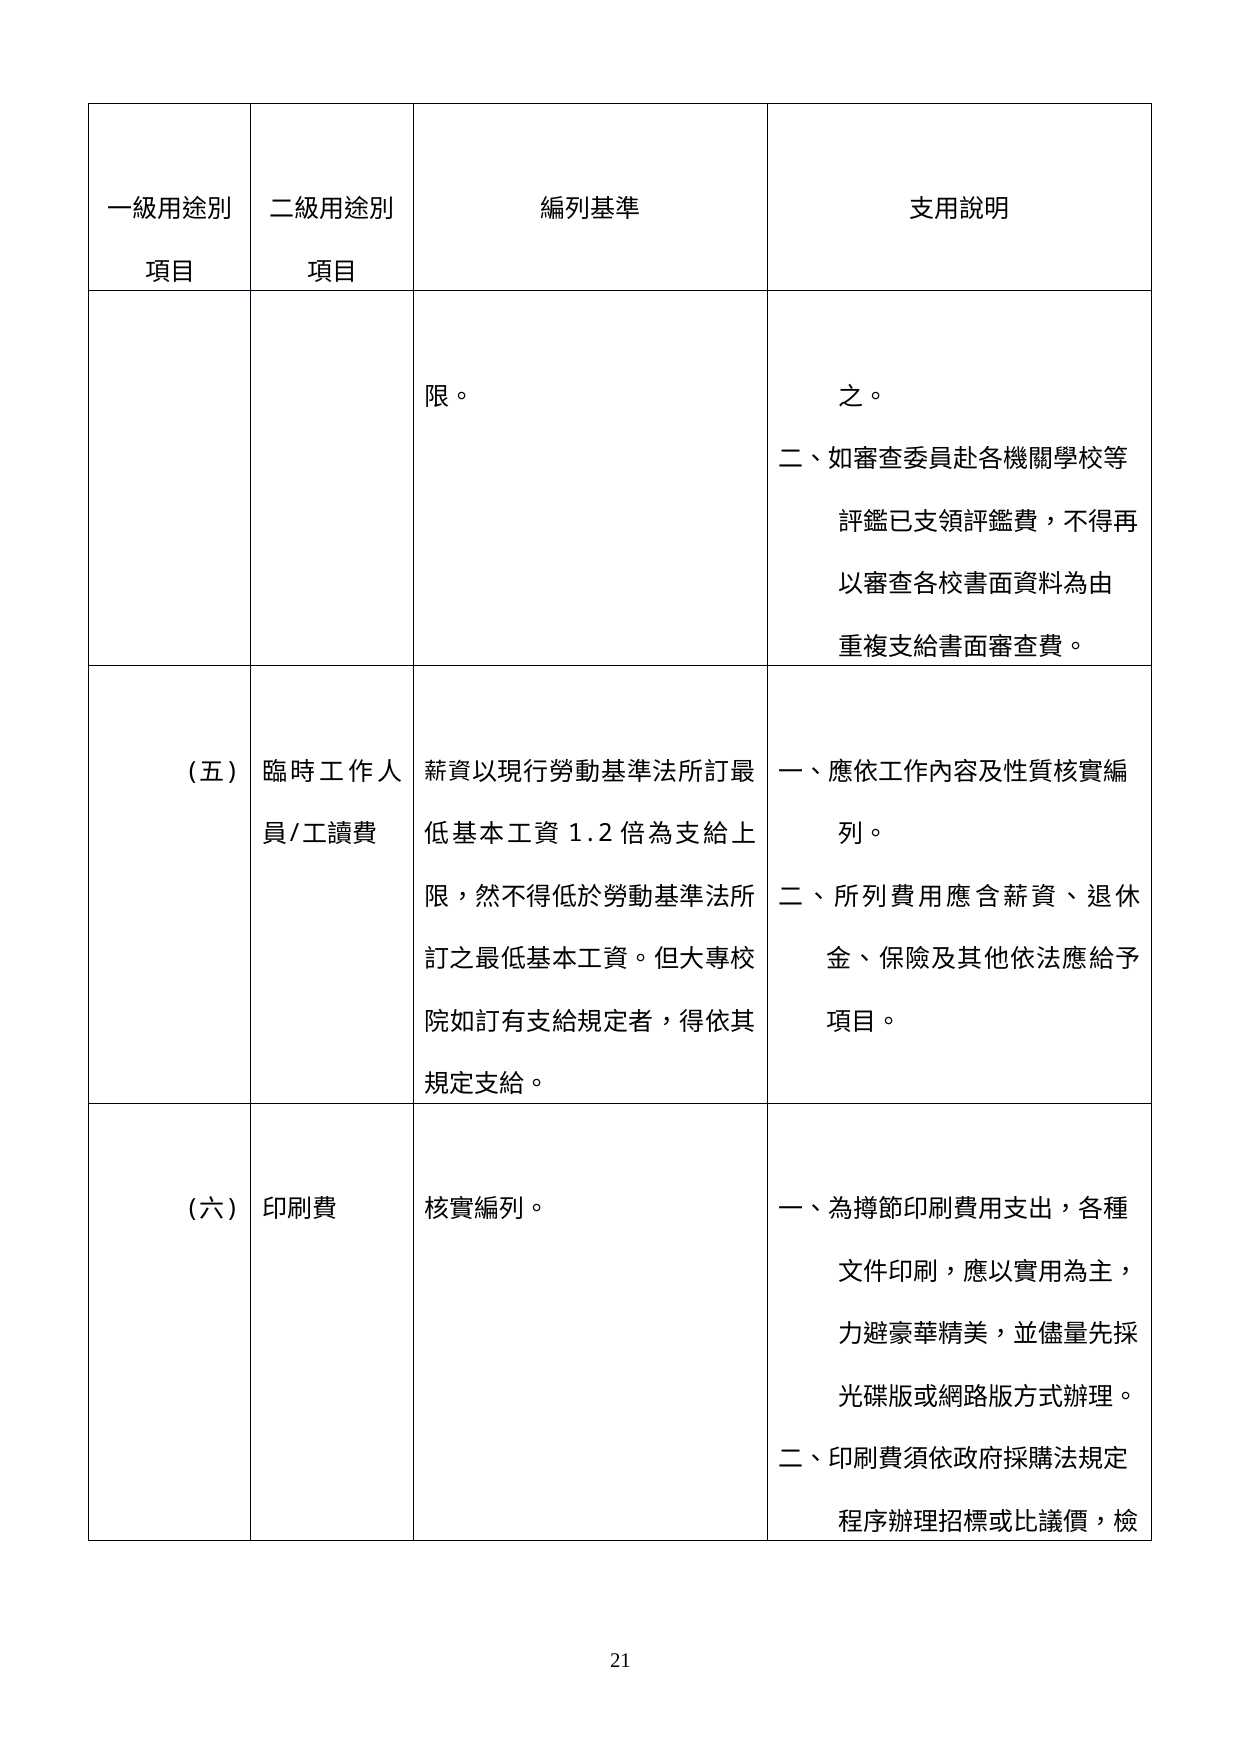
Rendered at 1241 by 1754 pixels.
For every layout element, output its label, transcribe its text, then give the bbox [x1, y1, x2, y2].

table_header 編列基準 [414, 104, 767, 290]
table_cell [251, 291, 413, 665]
table_cell 一、應依工作內容及性質核實編 列。 二、所列費用應含薪資、退休 金、保險及其他依法應給予 項目。 [768, 666, 1151, 1103]
table_header 二級用途別項目 [251, 104, 413, 290]
table_cell 一、為撙節印刷費用支出，各種 文件印刷，應以實用為主， 力避豪華精美，並儘量先採 光碟版或網路版方式辦理。 二、印刷費須依政府採購法規定 程序辦理招標或比議價，檢 [768, 1104, 1151, 1540]
table_cell 薪資以現行勞動基準法所訂最低基本工資1.2倍為支給上限，然不得低於勞動基準法所訂之最低基本工資。但大專校院如訂有支給規定者，得依其規定支給。 [414, 666, 767, 1103]
table_cell 限。 [414, 291, 767, 665]
table_cell 核實編列。 [414, 1104, 767, 1540]
table_cell (六) [89, 1104, 250, 1540]
table_cell [89, 291, 250, 665]
table_header 一級用途別項目 [89, 104, 250, 290]
table_cell 臨時工作人員/工讀費 [251, 666, 413, 1103]
table_cell (五) [89, 666, 250, 1103]
table_cell 之。 二、如審查委員赴各機關學校等 評鑑已支領評鑑費，不得再 以審查各校書面資料為由 重複支給書面審查費。 [768, 291, 1151, 665]
table_cell 印刷費 [251, 1104, 413, 1540]
table_header 支用說明 [768, 104, 1151, 290]
